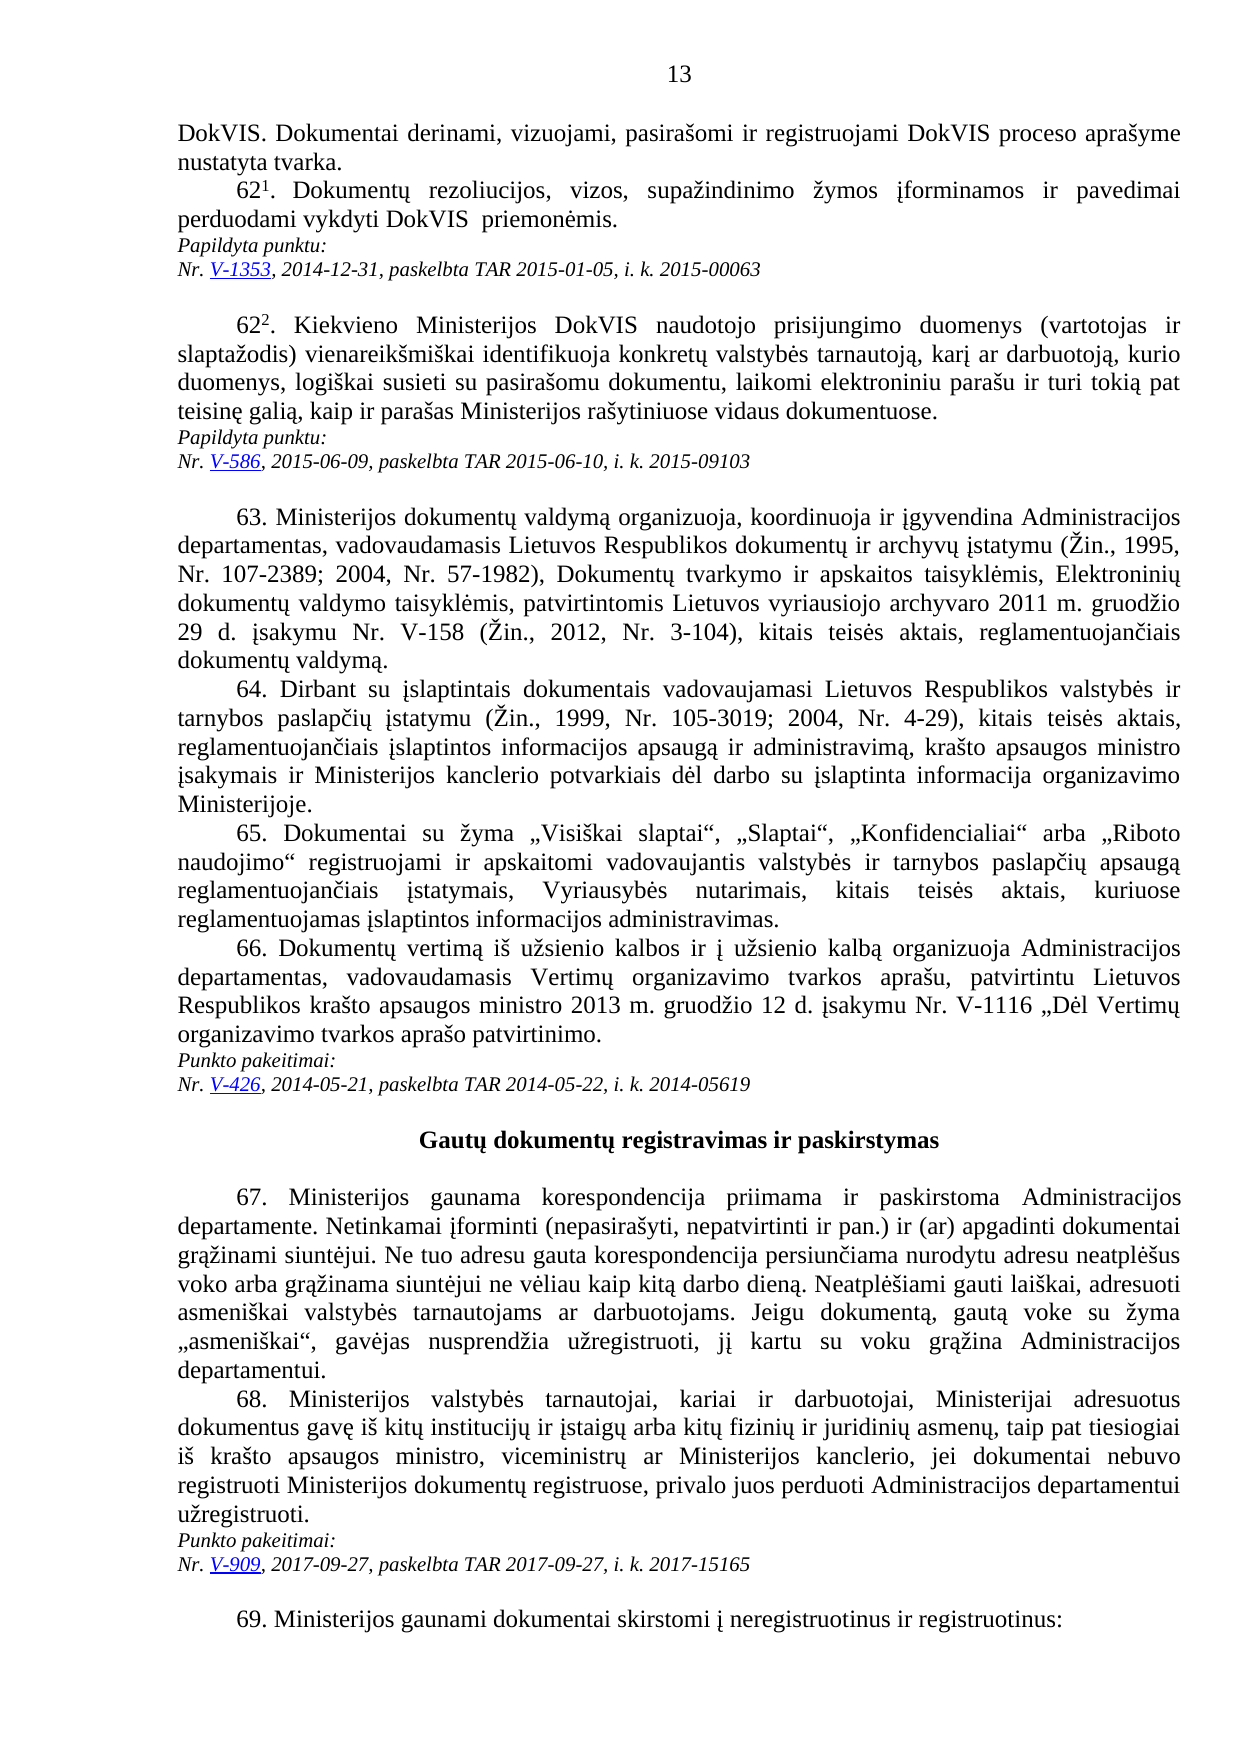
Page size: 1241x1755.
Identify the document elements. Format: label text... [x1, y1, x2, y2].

text 63. Ministerijos dokumentų valdymą organizuoja, koordinuoja ir įgyvendina Administracijos departamentas, vadovaudamasis Lietuvos Respublikos dokumentų ir archyvų įstatymu (Žin., 1995, Nr. 107-2389; 2004, Nr. 57-1982), Dokumentų tvarkymo ir apskaitos taisyklėmis, Elektroninių dokumentų valdymo taisyklėmis, patvirtintomis Lietuvos vyriausiojo archyvaro 2011 m. gruodžio 29 d. įsakymu Nr. V-158 (Žin., 2012, Nr. 3-104), kitais teisės aktais, reglamentuojančiais dokumentų valdymą. [177, 502, 1181, 674]
text 66. Dokumentų vertimą iš užsienio kalbos ir į užsienio kalbą organizuoja Administracijos departamentas, vadovaudamasis Vertimų organizavimo tvarkos aprašu, patvirtintu Lietuvos Respublikos krašto apsaugos ministro 2013 m. gruodžio 12 d. įsakymu Nr. V-1116 „Dėl Vertimų organizavimo tvarkos aprašo patvirtinimo. [177, 933, 1181, 1048]
text Nr. V-426, 2014-05-21, paskelbta TAR 2014-05-22, i. k. 2014-05619 [177, 1072, 1181, 1096]
text Gautų dokumentų registravimas ir paskirstymas [177, 1125, 1181, 1154]
text Papildyta punktu: [177, 233, 1181, 257]
text DokVIS. Dokumentai derinami, vizuojami, pasirašomi ir registruojami DokVIS proceso aprašyme nustatyta tvarka. [177, 118, 1181, 176]
text Nr. V-1353, 2014-12-31, paskelbta TAR 2015-01-05, i. k. 2015-00063 [177, 257, 1181, 281]
text 64. Dirbant su įslaptintais dokumentais vadovaujamasi Lietuvos Respublikos valstybės ir tarnybos paslapčių įstatymu (Žin., 1999, Nr. 105-3019; 2004, Nr. 4-29), kitais teisės aktais, reglamentuojančiais įslaptintos informacijos apsaugą ir administravimą, krašto apsaugos ministro įsakymais ir Ministerijos kanclerio potvarkiais dėl darbo su įslaptinta informacija organizavimo Ministerijoje. [177, 674, 1181, 818]
text 69. Ministerijos gaunami dokumentai skirstomi į neregistruotinus ir registruotinus: [177, 1604, 1181, 1633]
text 67. Ministerijos gaunama korespondencija priimama ir paskirstoma Administracijos departamente. Netinkamai įforminti (nepasirašyti, nepatvirtinti ir pan.) ir (ar) apgadinti dokumentai grąžinami siuntėjui. Ne tuo adresu gauta korespondencija persiunčiama nurodytu adresu neatplėšus voko arba grąžinama siuntėjui ne vėliau kaip kitą darbo dieną. Neatplėšiami gauti laiškai, adresuoti asmeniškai valstybės tarnautojams ar darbuotojams. Jeigu dokumentą, gautą voke su žyma „asmeniškai“, gavėjas nusprendžia užregistruoti, jį kartu su voku grąžina Administracijos departamentui. [177, 1182, 1181, 1384]
text Nr. V-586, 2015-06-09, paskelbta TAR 2015-06-10, i. k. 2015-09103 [177, 449, 1181, 473]
text Nr. V-909, 2017-09-27, paskelbta TAR 2017-09-27, i. k. 2017-15165 [177, 1552, 1181, 1576]
text Punkto pakeitimai: [177, 1527, 1181, 1552]
text 65. Dokumentai su žyma „Visiškai slaptai“, „Slaptai“, „Konfidencialiai“ arba „Riboto naudojimo“ registruojami ir apskaitomi vadovaujantis valstybės ir tarnybos paslapčių apsaugą reglamentuojančiais įstatymais, Vyriausybės nutarimais, kitais teisės aktais, kuriuose reglamentuojamas įslaptintos informacijos administravimas. [177, 818, 1181, 933]
text 68. Ministerijos valstybės tarnautojai, kariai ir darbuotojai, Ministerijai adresuotus dokumentus gavę iš kitų institucijų ir įstaigų arba kitų fizinių ir juridinių asmenų, taip pat tiesiogiai iš krašto apsaugos ministro, viceministrų ar Ministerijos kanclerio, jei dokumentai nebuvo registruoti Ministerijos dokumentų registruose, privalo juos perduoti Administracijos departamentui užregistruoti. [177, 1384, 1181, 1527]
text Punkto pakeitimai: [177, 1048, 1181, 1072]
text 621. Dokumentų rezoliucijos, vizos, supažindinimo žymos įforminamos ir pavedimai perduodami vykdyti DokVIS priemonėmis. [177, 176, 1181, 233]
text 622. Kiekvieno Ministerijos DokVIS naudotojo prisijungimo duomenys (vartotojas ir slaptažodis) vienareikšmiškai identifikuoja konkretų valstybės tarnautoją, karį ar darbuotoją, kurio duomenys, logiškai susieti su pasirašomu dokumentu, laikomi elektroniniu parašu ir turi tokią pat teisinę galią, kaip ir parašas Ministerijos rašytiniuose vidaus dokumentuose. [177, 310, 1181, 425]
text Papildyta punktu: [177, 425, 1181, 449]
